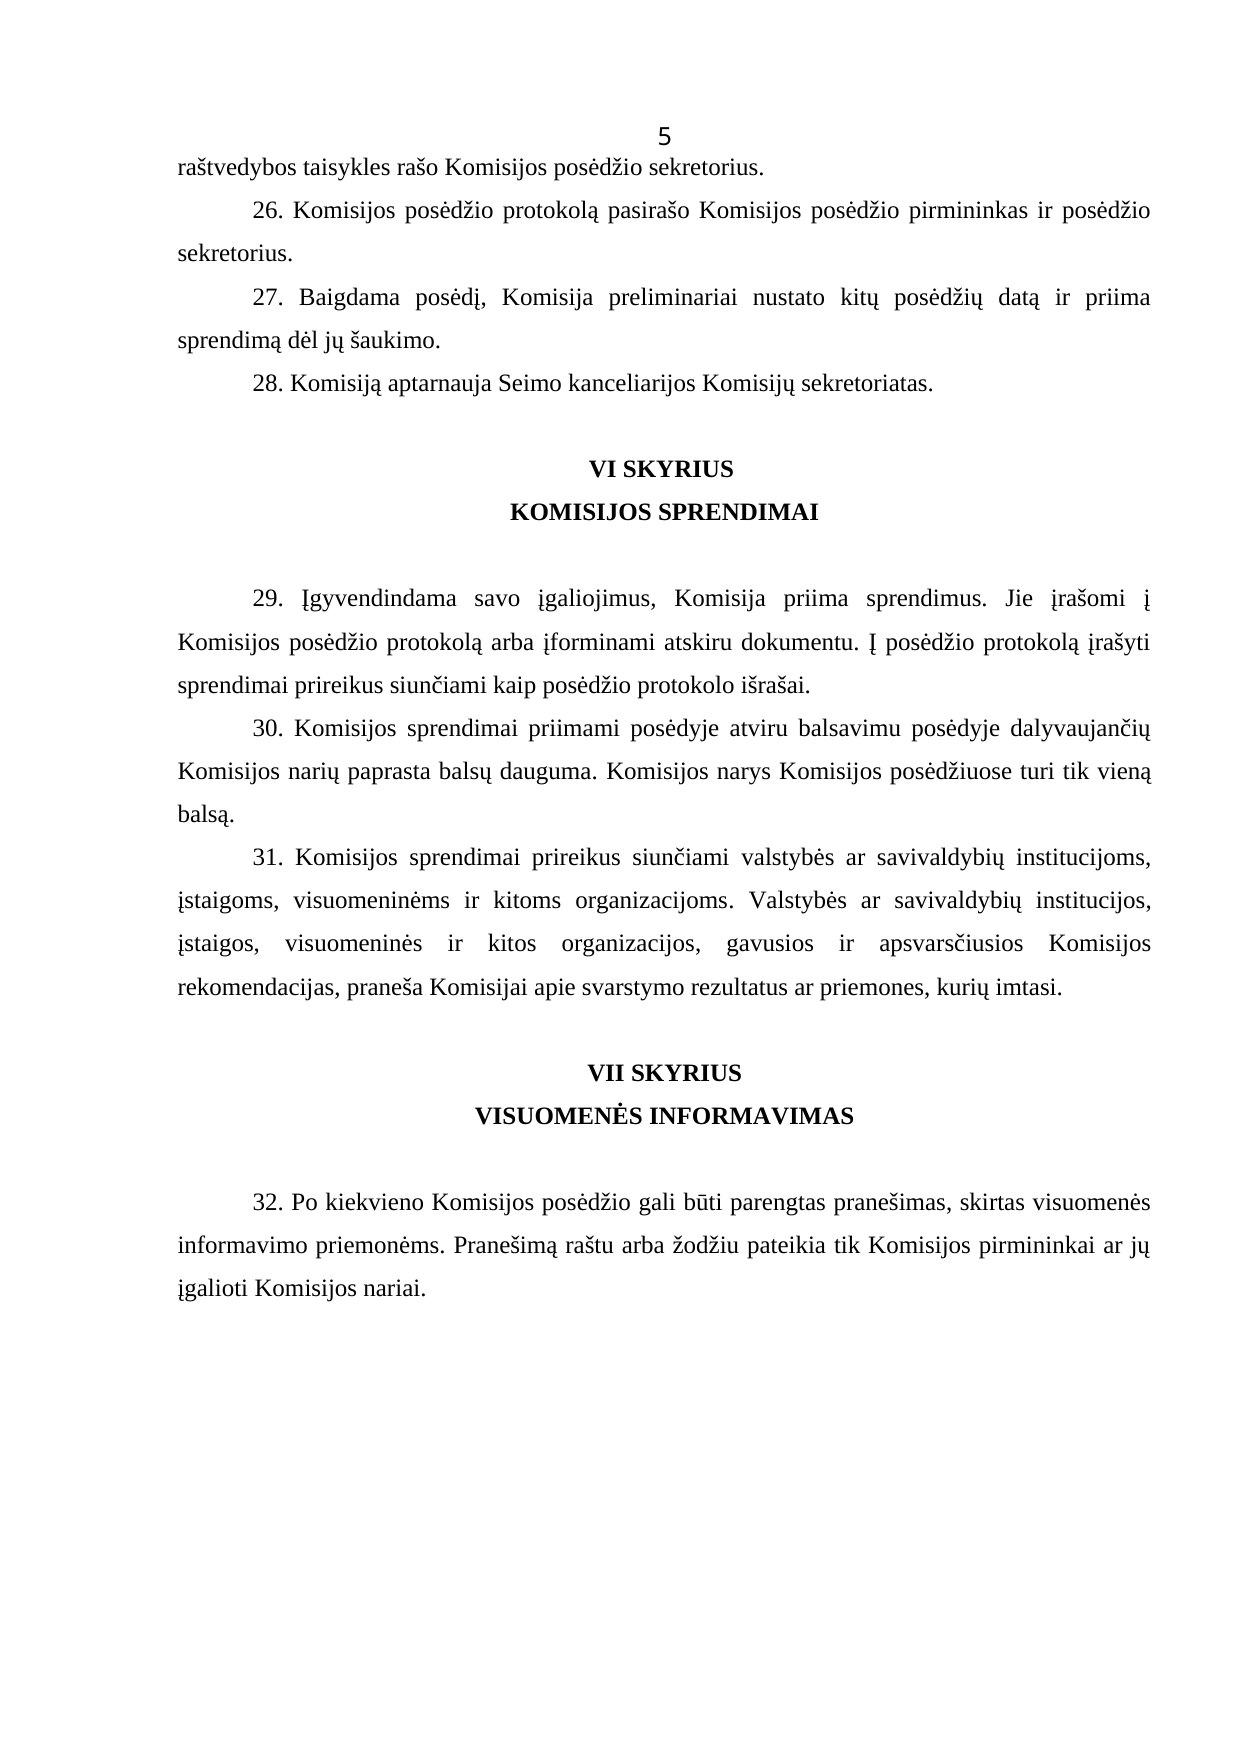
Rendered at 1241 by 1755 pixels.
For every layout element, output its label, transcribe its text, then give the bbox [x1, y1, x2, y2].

text 26. Komisijos posėdžio protokolą pasirašo Komisijos posėdžio pirmininkas ir posėdžio sekretorius. [177, 195, 1152, 267]
text VII SKYRIUS [177, 1058, 1152, 1087]
text KOMISIJOS SPRENDIMAI [177, 497, 1152, 526]
text raštvedybos taisykles rašo Komisijos posėdžio sekretorius. [177, 152, 1152, 181]
text 31. Komisijos sprendimai prireikus siunčiami valstybės ar savivaldybių institucijoms, įstaigoms, visuomeninėms ir kitoms organizacijoms. Valstybės ar savivaldybių institucijos, įstaigos, visuomeninės ir kitos organizacijos, gavusios ir apsvarsčiusios Komisijos rekomendacijas, praneša Komisijai apie svarstymo rezultatus ar priemones, kurių imtasi. [177, 842, 1152, 1000]
text VISUOMENĖS INFORMAVIMAS [177, 1101, 1152, 1130]
text 30. Komisijos sprendimai priimami posėdyje atviru balsavimu posėdyje dalyvaujančių Komisijos narių paprasta balsų dauguma. Komisijos narys Komisijos posėdžiuose turi tik vieną balsą. [177, 713, 1152, 828]
text 29. Įgyvendindama savo įgaliojimus, Komisija priima sprendimus. Jie įrašomi į Komisijos posėdžio protokolą arba įforminami atskiru dokumentu. Į posėdžio protokolą įrašyti sprendimai prireikus siunčiami kaip posėdžio protokolo išrašai. [177, 583, 1152, 698]
text 32. Po kiekvieno Komisijos posėdžio gali būti parengtas pranešimas, skirtas visuomenės informavimo priemonėms. Pranešimą raštu arba žodžiu pateikia tik Komisijos pirmininkai ar jų įgalioti Komisijos nariai. [177, 1187, 1152, 1302]
text VI SKYRIUS [177, 454, 1152, 483]
text 27. Baigdama posėdį, Komisija preliminariai nustato kitų posėdžių datą ir priima sprendimą dėl jų šaukimo. [177, 282, 1152, 353]
text 28. Komisiją aptarnauja Seimo kanceliarijos Komisijų sekretoriatas. [177, 368, 1152, 397]
